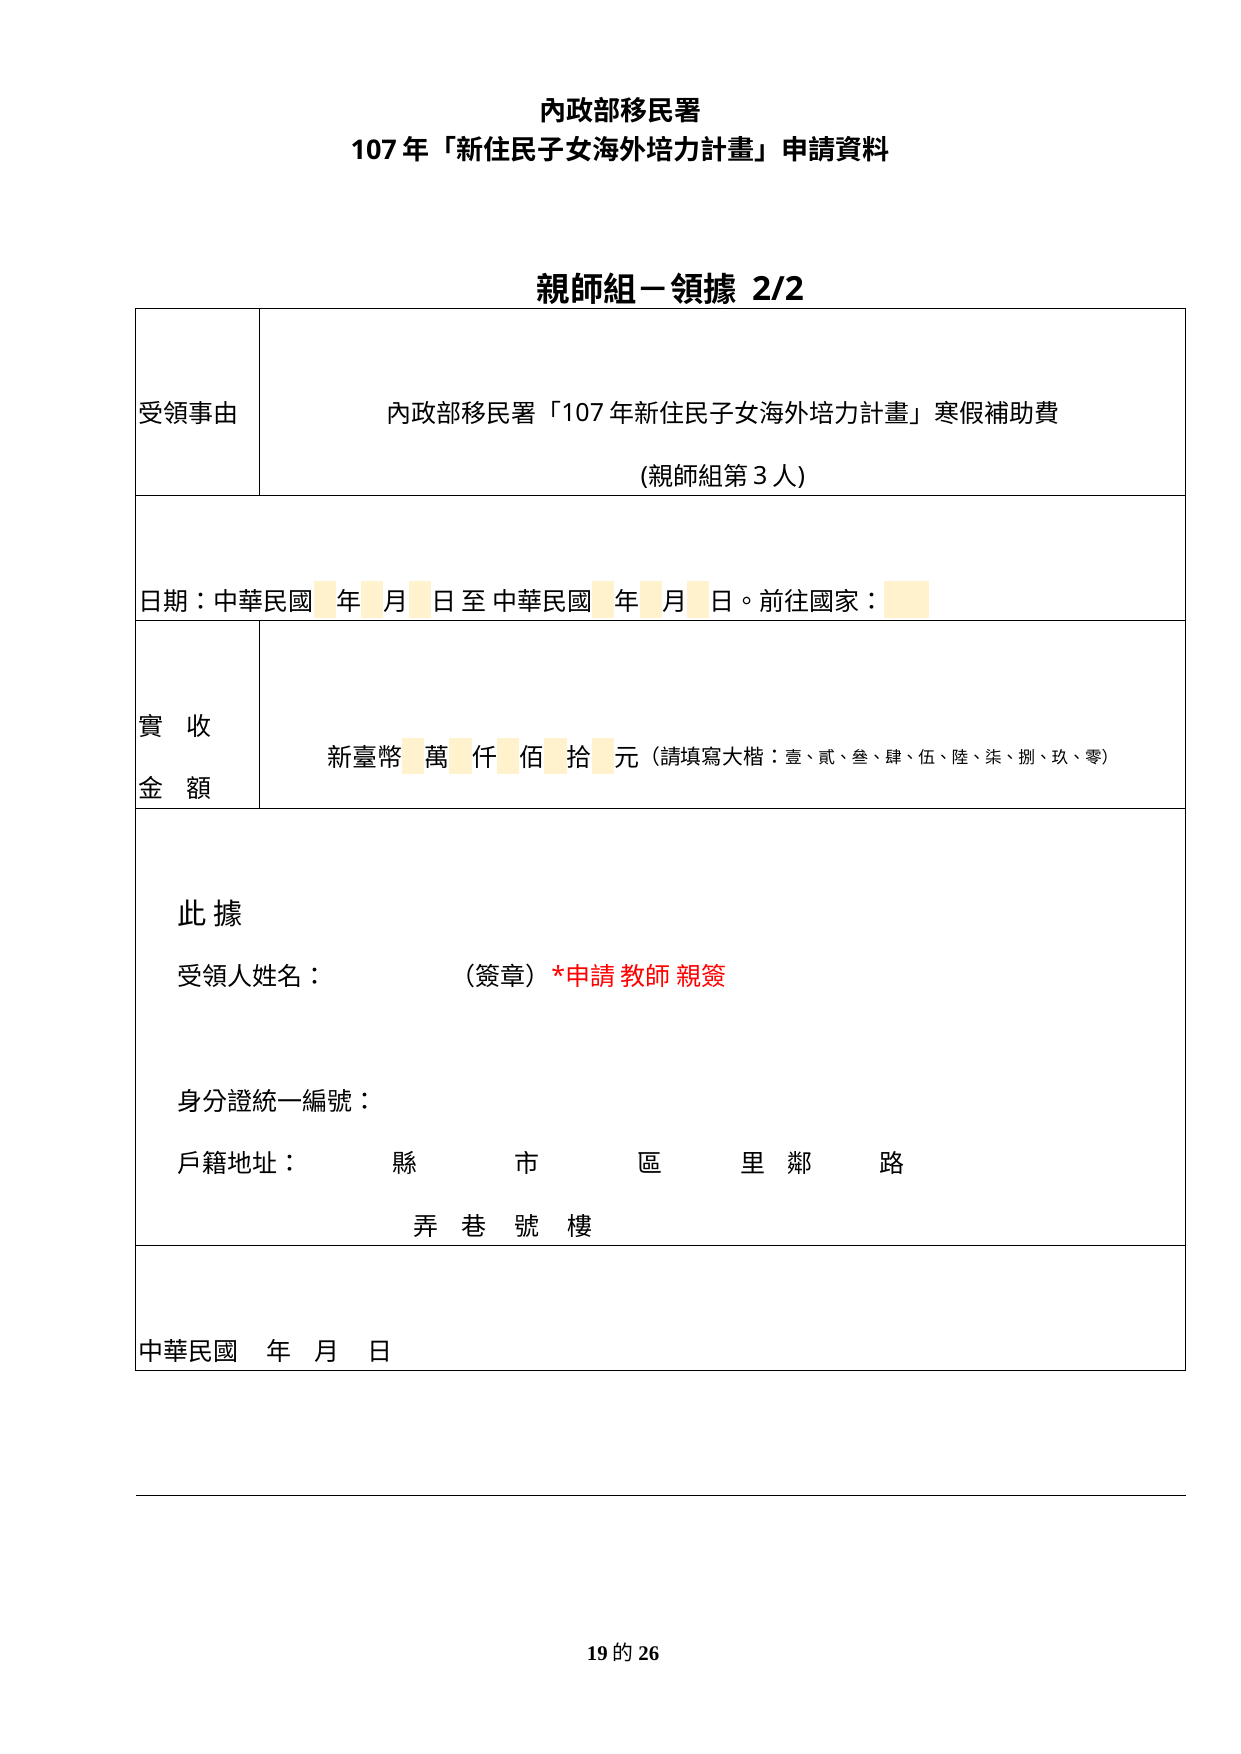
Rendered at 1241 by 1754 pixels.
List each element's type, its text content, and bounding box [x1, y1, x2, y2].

table_cell [136, 1371, 492, 1495]
table_cell 實 收 金 額 [136, 621, 259, 808]
table_cell [830, 1371, 961, 1495]
text 親師組－領據 2/2 [136, 245, 1104, 308]
table_header 受領事由 [136, 309, 259, 495]
table_cell [1073, 1371, 1186, 1495]
table_cell [661, 1371, 829, 1495]
table_cell 此 據 受領人姓名： （簽章）*申請 教師 親簽 身分證統一編號： 戶籍地址： 縣 市 區 里 鄰 路 弄 巷 號 樓 [136, 809, 1185, 1245]
table_cell 新臺幣 萬 仟 佰 拾 元（請填寫大楷：壹、貳、叄、肆、伍、陸、柒、捌、玖、零） [260, 621, 1185, 808]
table_cell [492, 1371, 661, 1495]
table_header 內政部移民署「107年新住民子女海外培力計畫」寒假補助費 (親師組第3人) [260, 309, 1185, 495]
table_cell 日期：中華民國 年 月 日 至 中華民國 年 月 日。前往國家： [136, 496, 1185, 620]
table_cell [961, 1371, 1073, 1495]
table_cell 中華民國 年 月 日 [136, 1246, 1185, 1370]
